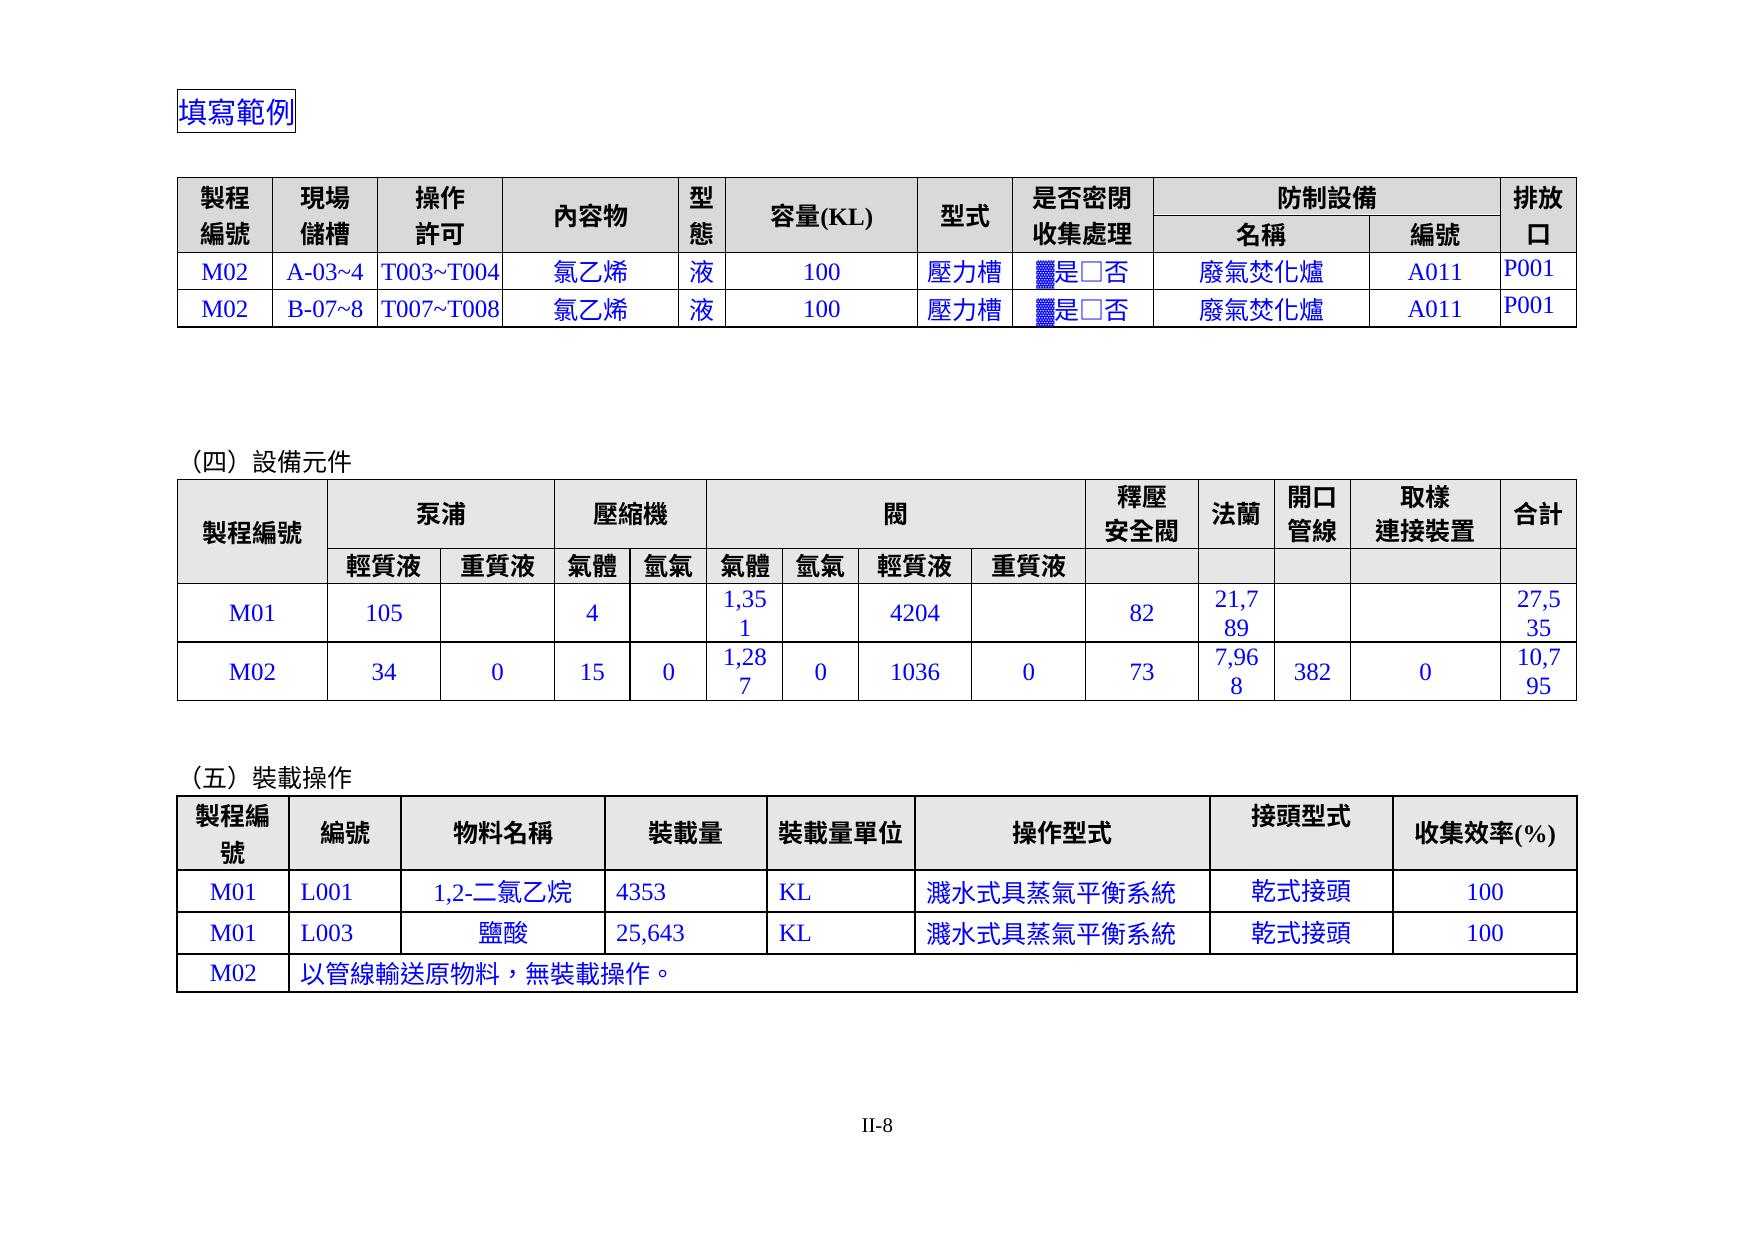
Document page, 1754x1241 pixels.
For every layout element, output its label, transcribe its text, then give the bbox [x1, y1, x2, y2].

table_cell 氣體 [555, 549, 629, 583]
table_header 閥 [707, 480, 1085, 548]
table_header 內容物 [503, 178, 678, 252]
table_cell M02 [178, 955, 288, 991]
table_cell KL [768, 871, 914, 911]
table_cell 氣體 [707, 549, 782, 583]
table_header 製程編號 [178, 797, 288, 869]
table_cell P001 [1501, 253, 1576, 289]
table_cell 廢氣焚化爐 [1154, 290, 1369, 326]
table_cell A-03~4 [273, 253, 377, 289]
table_cell M01 [178, 871, 288, 911]
table_cell 濺水式具蒸氣平衡系統 [916, 913, 1209, 952]
table_cell 乾式接頭 [1211, 871, 1392, 911]
table_cell 乾式接頭 [1211, 913, 1392, 952]
table_cell [1275, 584, 1350, 641]
table_cell 382 [1275, 643, 1350, 700]
table_cell 1,287 [707, 643, 782, 700]
table_cell 輕質液 [328, 549, 440, 583]
table_header 排放口 [1501, 178, 1576, 252]
table_header 型 態 [679, 178, 725, 252]
table_cell 氯乙烯 [503, 290, 678, 326]
table_cell 15 [555, 643, 629, 700]
table_cell 名稱 [1154, 216, 1369, 252]
table_cell 重質液 [972, 549, 1085, 583]
table_header 接頭型式 [1211, 797, 1392, 869]
table_header 型式 [918, 178, 1012, 252]
table_cell L001 [290, 871, 400, 911]
table_cell A011 [1370, 290, 1500, 326]
table_cell 7,968 [1199, 643, 1274, 700]
table_header 開口 管線 [1275, 480, 1350, 548]
table_cell A011 [1370, 253, 1500, 289]
table_cell 編號 [1370, 216, 1500, 252]
table_cell [631, 584, 706, 641]
table_cell 氫氣 [783, 549, 858, 583]
table_cell 壓力槽 [918, 290, 1012, 326]
table_cell [1199, 549, 1274, 583]
table_cell 10,795 [1501, 643, 1576, 700]
table_cell 100 [1394, 913, 1576, 952]
table_header 製程 編號 [178, 178, 272, 252]
table_cell 73 [1086, 643, 1198, 700]
table_cell 21,789 [1199, 584, 1274, 641]
table_cell 4 [555, 584, 629, 641]
table_cell 100 [1394, 871, 1576, 911]
table_cell [972, 584, 1085, 641]
table_cell 液 [679, 290, 725, 326]
table_cell 4353 [606, 871, 766, 911]
table_cell P001 [1501, 290, 1576, 326]
table_header 製程編號 [178, 480, 327, 583]
table_cell M02 [178, 290, 272, 326]
table_cell 100 [726, 290, 917, 326]
table_cell B-07~8 [273, 290, 377, 326]
table_cell 1,351 [707, 584, 782, 641]
table_cell ▓是□否 [1013, 290, 1153, 326]
table_cell T003~T004 [378, 253, 502, 289]
table_header 防制設備 [1154, 178, 1500, 214]
table_cell 1,2-二氯乙烷 [402, 871, 604, 911]
table_header 現場 儲槽 編號 [273, 178, 377, 252]
table_cell KL [768, 913, 914, 952]
table_header 容量(KL) [726, 178, 917, 252]
table_cell M02 [178, 643, 327, 700]
table_cell M01 [178, 913, 288, 952]
table_header 合計 [1501, 480, 1576, 548]
table_cell 以管線輸送原物料，無裝載操作。 [290, 955, 1576, 991]
table_header 裝載量單位 [768, 797, 914, 869]
table_cell [1275, 549, 1350, 583]
table_header 取樣 連接裝置 [1351, 480, 1500, 548]
table_cell 100 [726, 253, 917, 289]
table_cell 105 [328, 584, 440, 641]
table_cell 34 [328, 643, 440, 700]
table_header 物料名稱 [402, 797, 604, 869]
table_cell [783, 584, 858, 641]
table_cell 0 [1351, 643, 1500, 700]
table_header 是否密閉 收集處理 [1013, 178, 1153, 252]
table_cell 0 [631, 643, 706, 700]
table_cell 0 [441, 643, 554, 700]
table_cell T007~T008 [378, 290, 502, 326]
table_header 壓縮機 [555, 480, 706, 548]
table_cell [1351, 584, 1500, 641]
table_header 操作型式 [916, 797, 1209, 869]
table_cell 輕質液 [859, 549, 971, 583]
table_header 編號 [290, 797, 400, 869]
table_cell [1351, 549, 1500, 583]
text （四）設備元件 [177, 442, 1577, 479]
table_header 法蘭 [1199, 480, 1274, 548]
table_cell [441, 584, 554, 641]
table_cell ▓是□否 [1013, 253, 1153, 289]
table_header 收集效率(%) [1394, 797, 1576, 869]
table_cell 82 [1086, 584, 1198, 641]
table_cell [1086, 549, 1198, 583]
table_cell 27,535 [1501, 584, 1576, 641]
text （五）裝載操作 [177, 758, 1577, 795]
table_cell 鹽酸 [402, 913, 604, 952]
table_cell 1036 [859, 643, 971, 700]
table_header 釋壓 安全閥 [1086, 480, 1198, 548]
table_cell 液 [679, 253, 725, 289]
table_cell M02 [178, 253, 272, 289]
table_header 泵浦 [328, 480, 554, 548]
table_cell 0 [783, 643, 858, 700]
table_cell M01 [178, 584, 327, 641]
table_cell 濺水式具蒸氣平衡系統 [916, 871, 1209, 911]
table_cell [1501, 549, 1576, 583]
table_cell 重質液 [441, 549, 554, 583]
table_cell 廢氣焚化爐 [1154, 253, 1369, 289]
table_cell 氯乙烯 [503, 253, 678, 289]
table_cell 壓力槽 [918, 253, 1012, 289]
table_header 操作 許可 編號 [378, 178, 502, 252]
table_cell 4204 [859, 584, 971, 641]
table_cell 氫氣 [631, 549, 706, 583]
table_cell 0 [972, 643, 1085, 700]
table_cell 25,643 [606, 913, 766, 952]
table_header 裝載量 [606, 797, 766, 869]
table_cell L003 [290, 913, 400, 952]
